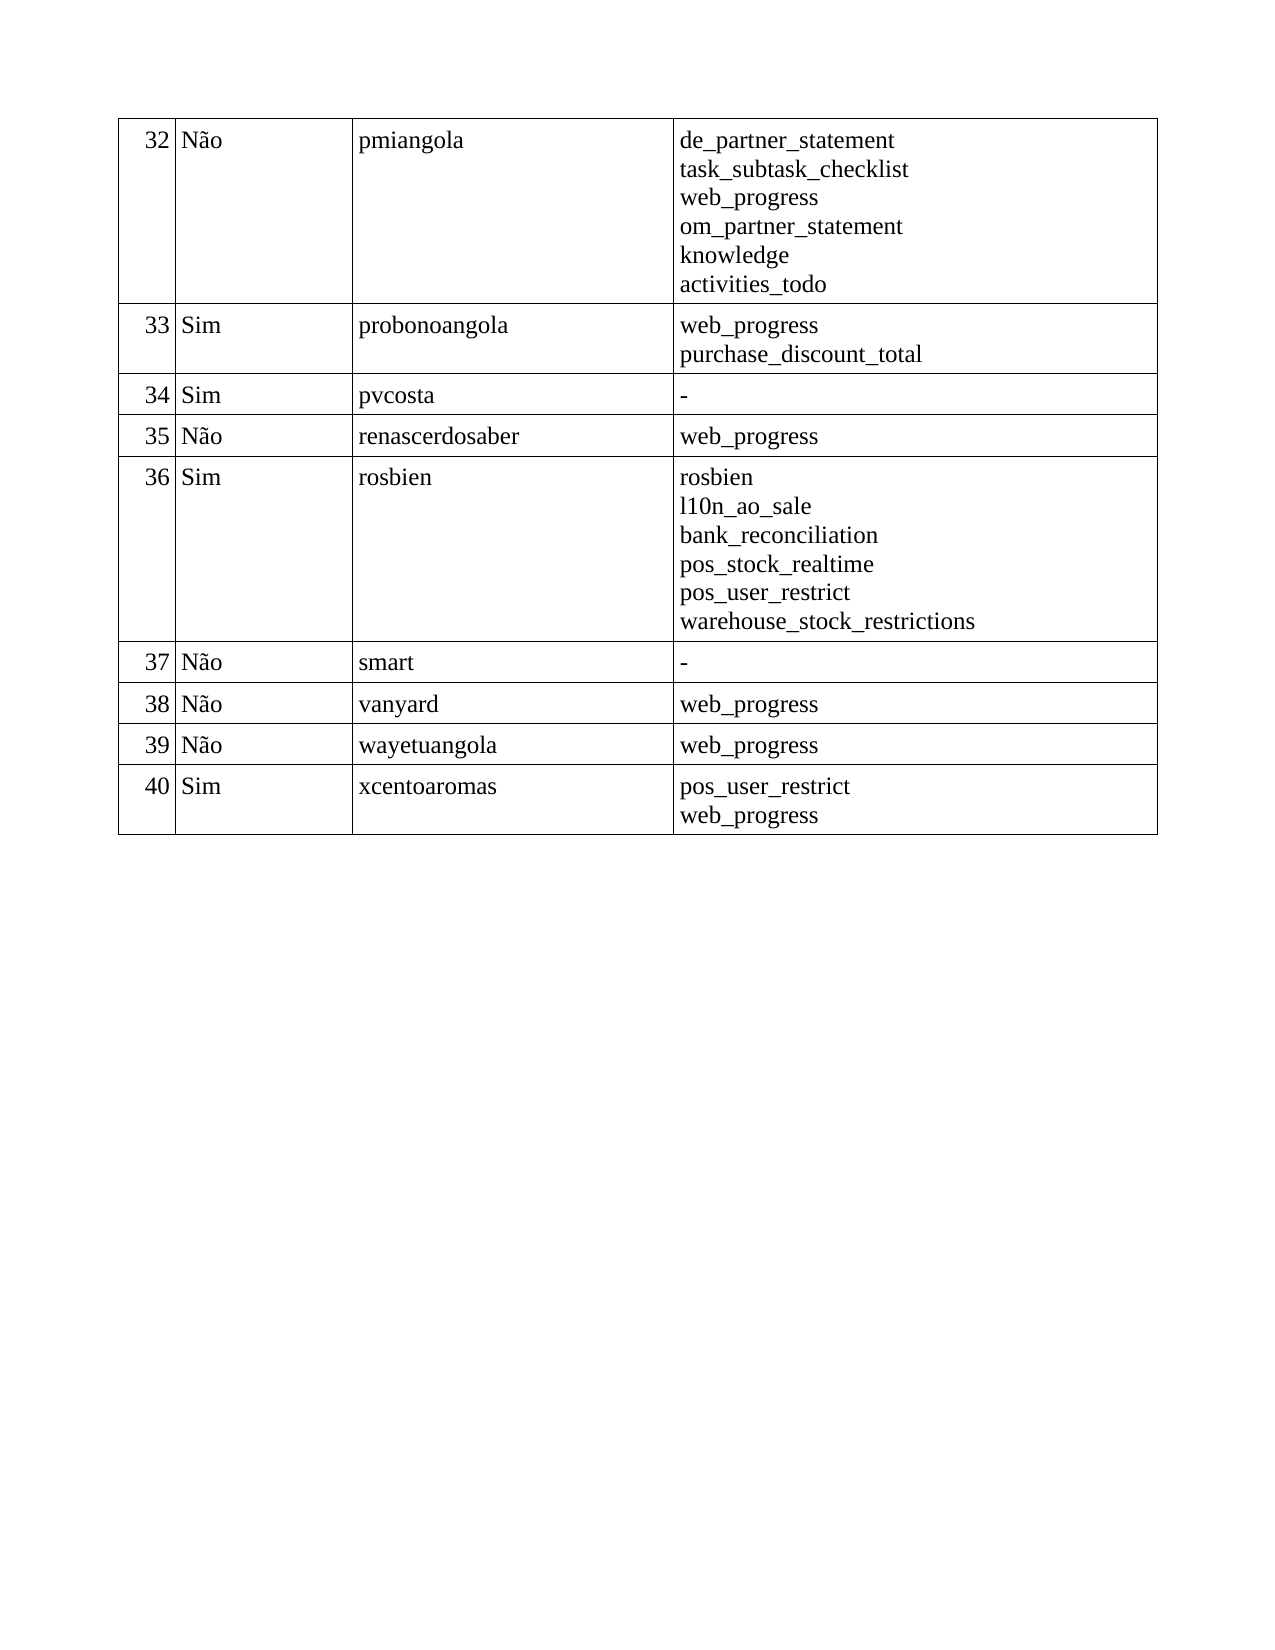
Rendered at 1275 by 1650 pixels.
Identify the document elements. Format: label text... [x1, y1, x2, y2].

table_cell - [674, 642, 1157, 682]
table_cell 37 [119, 642, 175, 682]
table_cell Sim [176, 304, 352, 373]
table_cell 32 [119, 119, 175, 303]
table_cell web_progress [674, 415, 1157, 456]
table_cell rosbien l10n_ao_sale bank_reconciliation pos_stock_realtime pos_user_restrict warehouse_stock_restrictions [674, 457, 1157, 641]
table_cell 34 [119, 374, 175, 414]
table_cell xcentoaromas [353, 765, 673, 834]
table_cell rosbien [353, 457, 673, 641]
table_cell Sim [176, 457, 352, 641]
table_cell pvcosta [353, 374, 673, 414]
table_cell smart [353, 642, 673, 682]
table_cell pos_user_restrict web_progress [674, 765, 1157, 834]
table_cell 39 [119, 724, 175, 764]
table_cell - [674, 374, 1157, 414]
table_cell probonoangola [353, 304, 673, 373]
table_cell Sim [176, 374, 352, 414]
table_cell 40 [119, 765, 175, 834]
table_cell 33 [119, 304, 175, 373]
table_cell de_partner_statement task_subtask_checklist web_progress om_partner_statement knowledge activities_todo [674, 119, 1157, 303]
table_cell wayetuangola [353, 724, 673, 764]
table_cell web_progress purchase_discount_total [674, 304, 1157, 373]
table_cell Não [176, 683, 352, 723]
table_cell web_progress [674, 683, 1157, 723]
table_cell web_progress [674, 724, 1157, 764]
table_cell Não [176, 642, 352, 682]
table_cell Não [176, 724, 352, 764]
table_cell renascerdosaber [353, 415, 673, 456]
table_cell Sim [176, 765, 352, 834]
table_cell 38 [119, 683, 175, 723]
table_cell vanyard [353, 683, 673, 723]
table_cell 35 [119, 415, 175, 456]
table_cell Não [176, 415, 352, 456]
table_cell Não [176, 119, 352, 303]
table_cell pmiangola [353, 119, 673, 303]
table_cell 36 [119, 457, 175, 641]
